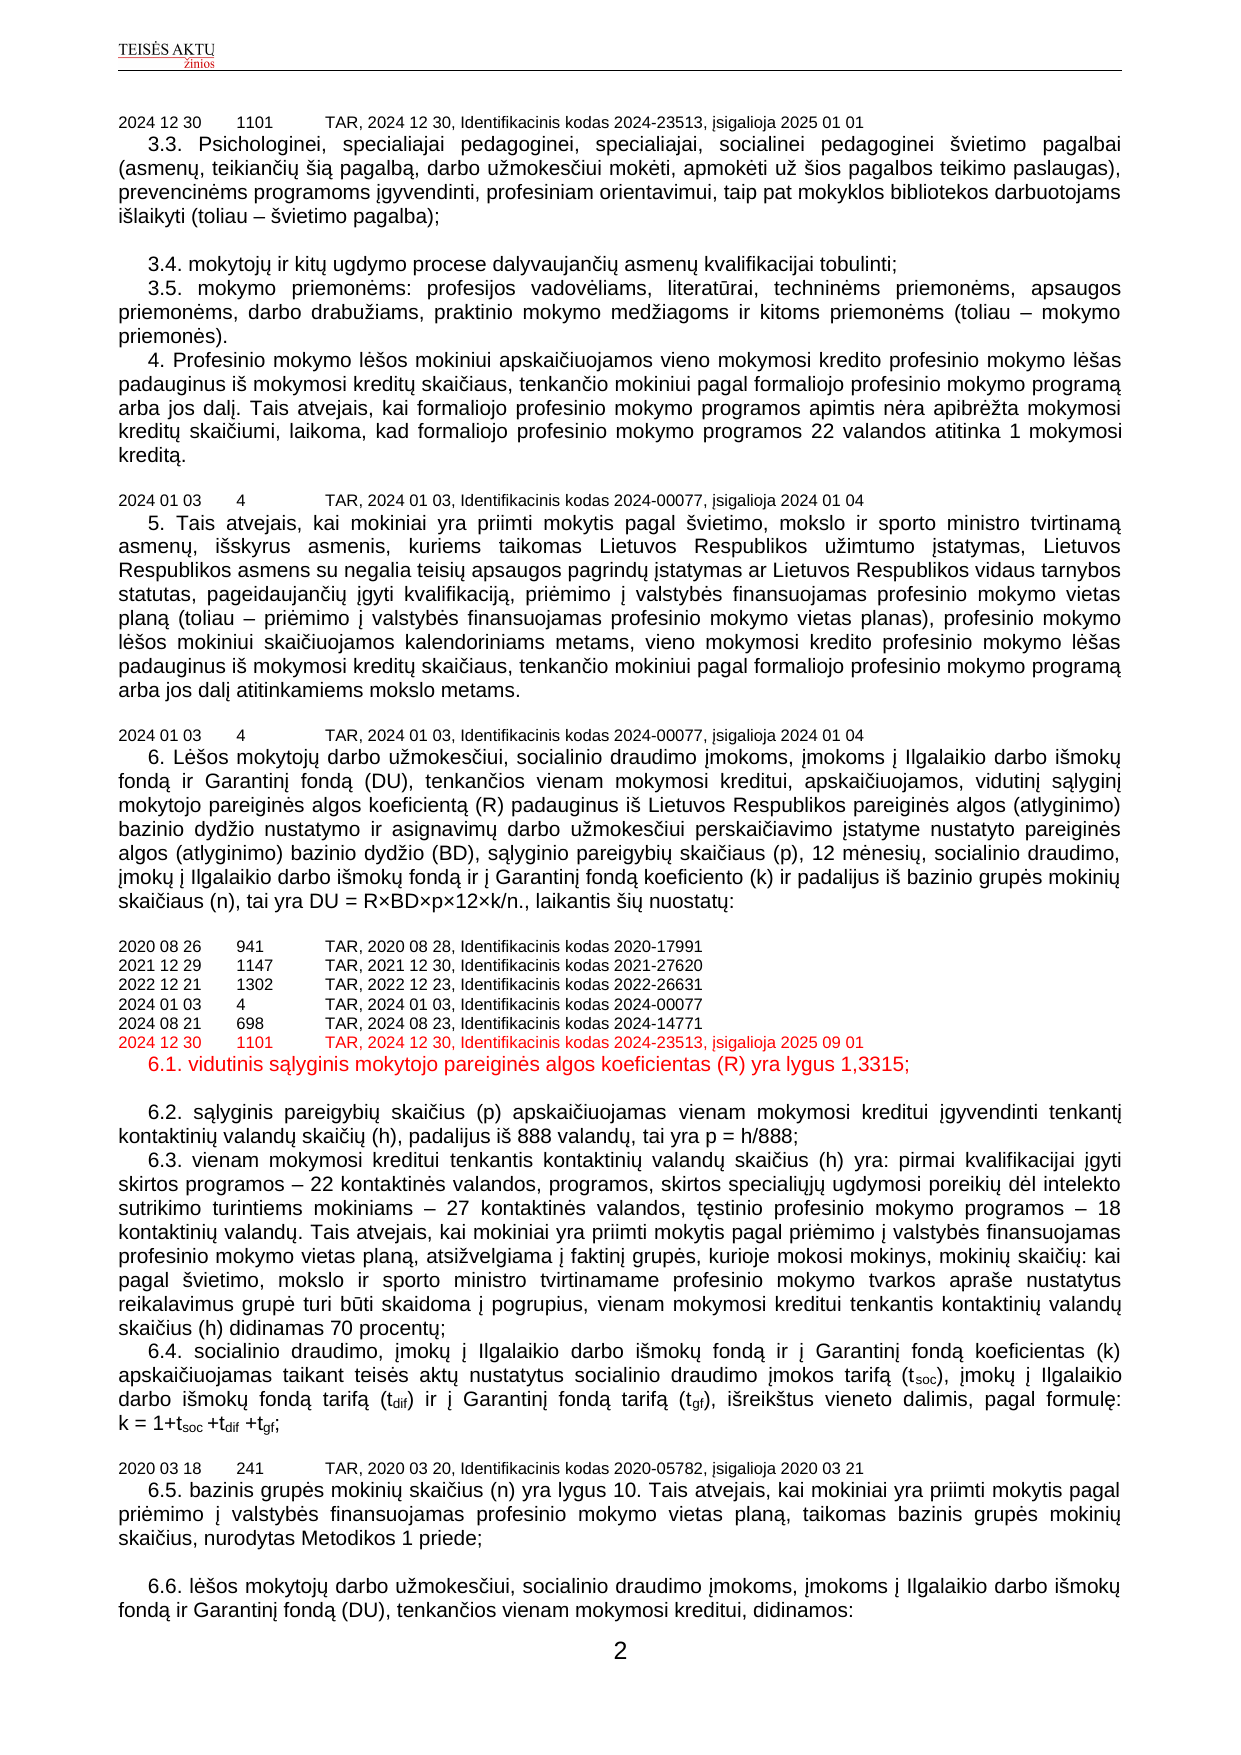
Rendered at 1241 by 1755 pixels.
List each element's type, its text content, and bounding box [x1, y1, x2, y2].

text 3.5. mokymo priemonėms: profesijos vadovėliams, literatūrai, techninėms priemonėms, apsaugos priemonėms, darbo drabužiams, praktinio mokymo medžiagoms ir kitoms priemonėms (toliau – mokymo priemonės). [118, 276, 1122, 347]
text 6.2. sąlyginis pareigybių skaičius (p) apskaičiuojamas vienam mokymosi kreditui įgyvendinti tenkantį kontaktinių valandų skaičių (h), padalijus iš 888 valandų, tai yra p = h/888; [118, 1100, 1122, 1148]
text 6.6. lėšos mokytojų darbo užmokesčiui, socialinio draudimo įmokoms, įmokoms į Ilgalaikio darbo išmokų fondą ir Garantinį fondą (DU), tenkančios vienam mokymosi kreditui, didinamos: [118, 1574, 1122, 1622]
text 3.3. Psichologinei, specialiajai pedagoginei, specialiajai, socialinei pedagoginei švietimo pagalbai (asmenų, teikiančių šią pagalbą, darbo užmokesčiui mokėti, apmokėti už šios pagalbos teikimo paslaugas), prevencinėms programoms įgyvendinti, profesiniam orientavimui, taip pat mokyklos bibliotekos darbuotojams išlaikyti (toliau – švietimo pagalba); [118, 132, 1122, 228]
text 2020 08 26 941 TAR, 2020 08 28, Identifikacinis kodas 2020-17991 [118, 937, 1122, 956]
text 6.4. socialinio draudimo, įmokų į Ilgalaikio darbo išmokų fondą ir į Garantinį fondą koeficientas (k) apskaičiuojamas taikant teisės aktų nustatytus socialinio draudimo įmokos tarifą (tsoc), įmokų į Ilgalaikio darbo išmokų fondą tarifą (tdif) ir į Garantinį fondą tarifą (tgf), išreikštus vieneto dalimis, pagal formulę: k = 1+tsoc +tdif +tgf; [118, 1339, 1122, 1435]
text 6.1. vidutinis sąlyginis mokytojo pareiginės algos koeficientas (R) yra lygus 1,3315; [118, 1052, 1122, 1076]
text 2024 12 30 1101 TAR, 2024 12 30, Identifikacinis kodas 2024-23513, įsigalioja 2025 09 01 [118, 1033, 1122, 1052]
text 2024 12 30 1101 TAR, 2024 12 30, Identifikacinis kodas 2024-23513, įsigalioja 2025 01 01 [118, 113, 1122, 132]
text 5. Tais atvejais, kai mokiniai yra priimti mokytis pagal švietimo, mokslo ir sporto ministro tvirtinamą asmenų, išskyrus asmenis, kuriems taikomas Lietuvos Respublikos užimtumo įstatymas, Lietuvos Respublikos asmens su negalia teisių apsaugos pagrindų įstatymas ar Lietuvos Respublikos vidaus tarnybos statutas, pageidaujančių įgyti kvalifikaciją, priėmimo į valstybės finansuojamas profesinio mokymo vietas planą (toliau – priėmimo į valstybės finansuojamas profesinio mokymo vietas planas), profesinio mokymo lėšos mokiniui skaičiuojamos kalendoriniams metams, vieno mokymosi kredito profesinio mokymo lėšas padauginus iš mokymosi kreditų skaičiaus, tenkančio mokiniui pagal formaliojo profesinio mokymo programą arba jos dalį atitinkamiems mokslo metams. [118, 510, 1122, 702]
text 3.4. mokytojų ir kitų ugdymo procese dalyvaujančių asmenų kvalifikacijai tobulinti; [118, 252, 1122, 276]
text 2024 01 03 4 TAR, 2024 01 03, Identifikacinis kodas 2024-00077, įsigalioja 2024 01 04 [118, 726, 1122, 745]
text 4. Profesinio mokymo lėšos mokiniui apskaičiuojamos vieno mokymosi kredito profesinio mokymo lėšas padauginus iš mokymosi kreditų skaičiaus, tenkančio mokiniui pagal formaliojo profesinio mokymo programą arba jos dalį. Tais atvejais, kai formaliojo profesinio mokymo programos apimtis nėra apibrėžta mokymosi kreditų skaičiumi, laikoma, kad formaliojo profesinio mokymo programos 22 valandos atitinka 1 mokymosi kreditą. [118, 347, 1122, 467]
text 2024 08 21 698 TAR, 2024 08 23, Identifikacinis kodas 2024-14771 [118, 1013, 1122, 1033]
text 6.5. bazinis grupės mokinių skaičius (n) yra lygus 10. Tais atvejais, kai mokiniai yra priimti mokytis pagal priėmimo į valstybės finansuojamas profesinio mokymo vietas planą, taikomas bazinis grupės mokinių skaičius, nurodytas Metodikos 1 priede; [118, 1478, 1122, 1550]
text 2024 01 03 4 TAR, 2024 01 03, Identifikacinis kodas 2024-00077 [118, 994, 1122, 1013]
text 2020 03 18 241 TAR, 2020 03 20, Identifikacinis kodas 2020-05782, įsigalioja 2020 03 21 [118, 1459, 1122, 1478]
text 2021 12 29 1147 TAR, 2021 12 30, Identifikacinis kodas 2021-27620 [118, 956, 1122, 975]
text 2022 12 21 1302 TAR, 2022 12 23, Identifikacinis kodas 2022-26631 [118, 975, 1122, 994]
text 6.3. vienam mokymosi kreditui tenkantis kontaktinių valandų skaičius (h) yra: pirmai kvalifikacijai įgyti skirtos programos – 22 kontaktinės valandos, programos, skirtos specialiųjų ugdymosi poreikių dėl intelekto sutrikimo turintiems mokiniams – 27 kontaktinės valandos, tęstinio profesinio mokymo programos – 18 kontaktinių valandų. Tais atvejais, kai mokiniai yra priimti mokytis pagal priėmimo į valstybės finansuojamas profesinio mokymo vietas planą, atsižvelgiama į faktinį grupės, kurioje mokosi mokinys, mokinių skaičių: kai pagal švietimo, mokslo ir sporto ministro tvirtinamame profesinio mokymo tvarkos apraše nustatytus reikalavimus grupė turi būti skaidoma į pogrupius, vienam mokymosi kreditui tenkantis kontaktinių valandų skaičius (h) didinamas 70 procentų; [118, 1148, 1122, 1339]
text 6. Lėšos mokytojų darbo užmokesčiui, socialinio draudimo įmokoms, įmokoms į Ilgalaikio darbo išmokų fondą ir Garantinį fondą (DU), tenkančios vienam mokymosi kreditui, apskaičiuojamos, vidutinį sąlyginį mokytojo pareiginės algos koeficientą (R) padauginus iš Lietuvos Respublikos pareiginės algos (atlyginimo) bazinio dydžio nustatymo ir asignavimų darbo užmokesčiui perskaičiavimo įstatyme nustatyto pareiginės algos (atlyginimo) bazinio dydžio (BD), sąlyginio pareigybių skaičiaus (p), 12 mėnesių, socialinio draudimo, įmokų į Ilgalaikio darbo išmokų fondą ir į Garantinį fondą koeficiento (k) ir padalijus iš bazinio grupės mokinių skaičiaus (n), tai yra DU = R×BD×p×12×k/n., laikantis šių nuostatų: [118, 745, 1122, 913]
text 2024 01 03 4 TAR, 2024 01 03, Identifikacinis kodas 2024-00077, įsigalioja 2024 01 04 [118, 491, 1122, 510]
